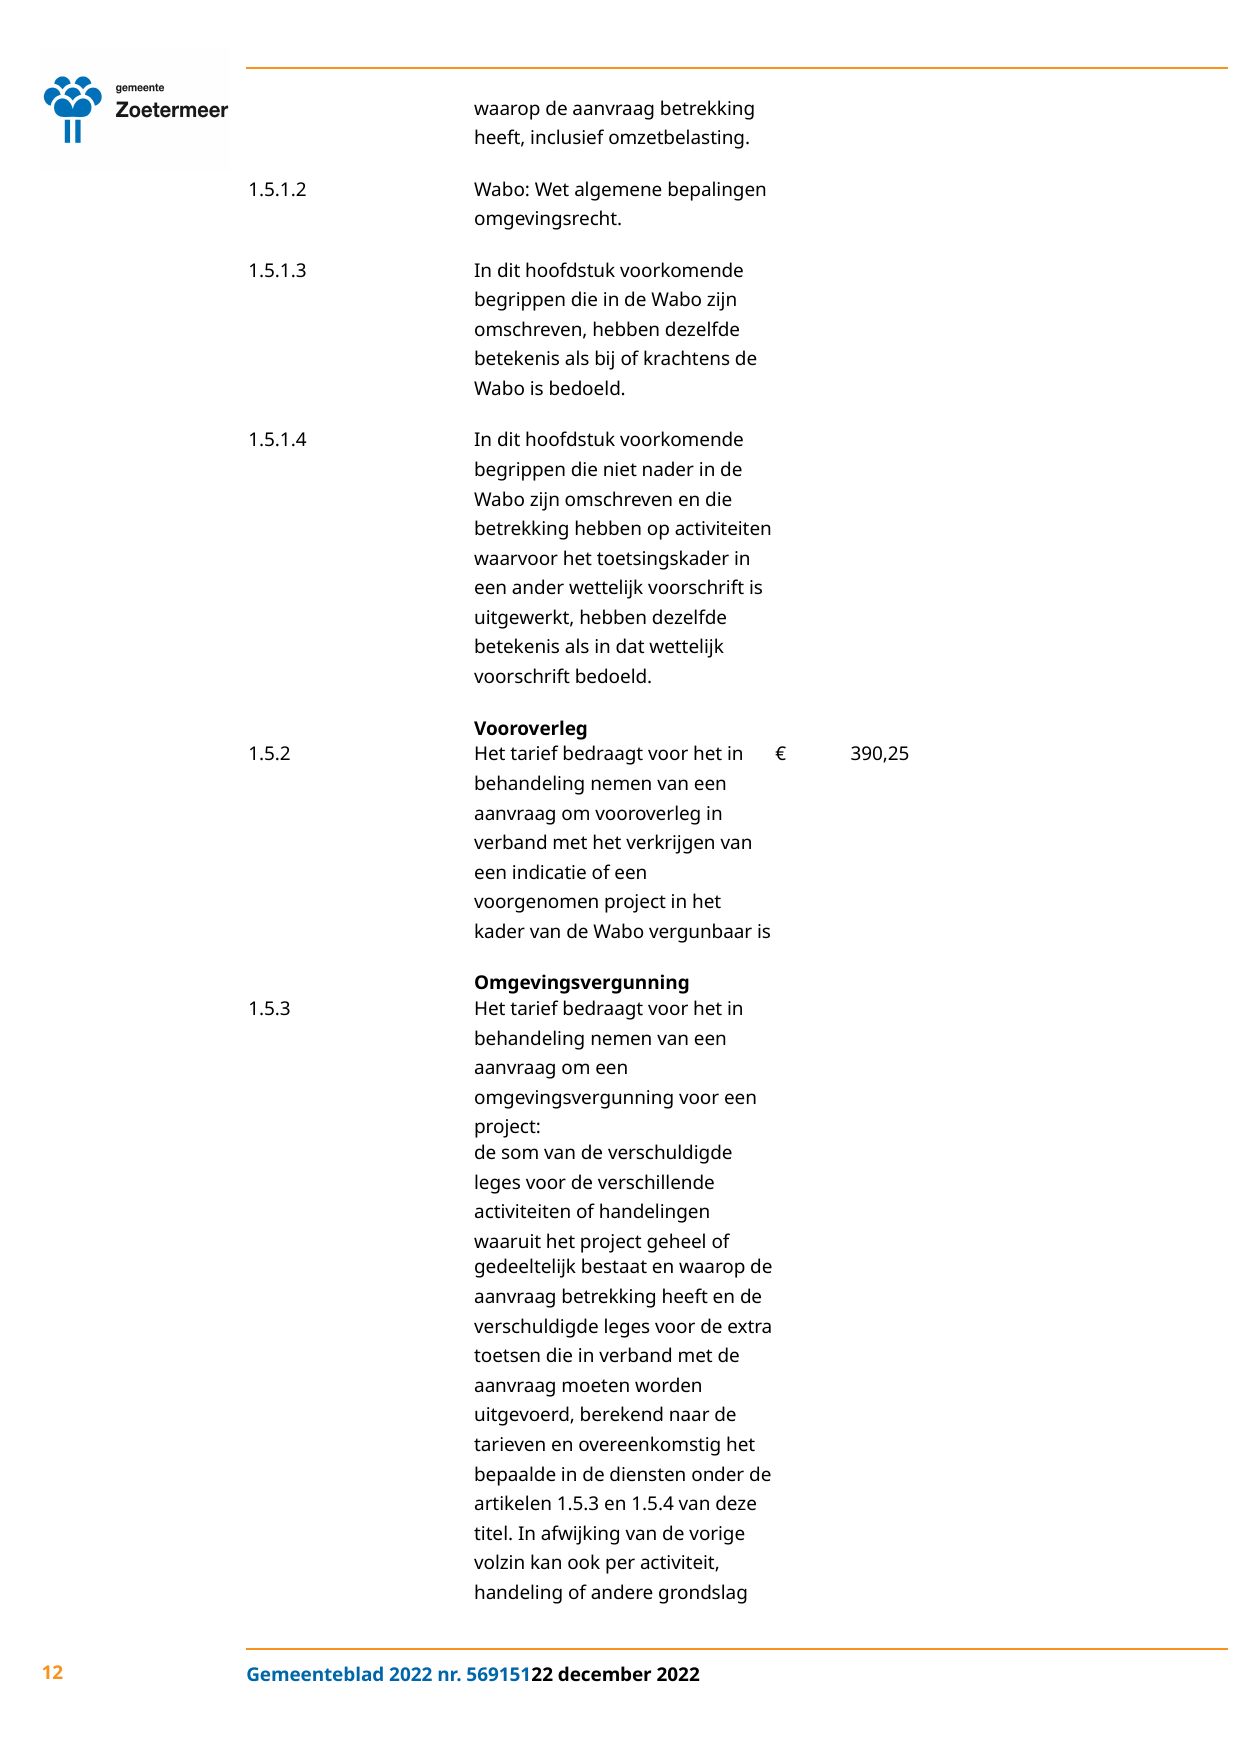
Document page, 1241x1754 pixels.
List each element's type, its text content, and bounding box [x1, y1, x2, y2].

table_cell [775, 970, 850, 995]
table_cell 1.5.2 [248, 741, 474, 944]
table_cell 390,25 [850, 741, 926, 944]
table_cell [248, 1139, 474, 1254]
table_cell [248, 715, 474, 741]
table_cell [850, 970, 926, 995]
table_cell [850, 176, 926, 231]
table_cell [926, 689, 1152, 715]
table_cell [850, 427, 926, 689]
table_cell [775, 176, 850, 231]
table_cell de som van de verschuldigde leges voor de verschillende activiteiten of handelingen waaruit het project geheel of [474, 1139, 775, 1254]
table_cell 1.5.1.4 [248, 427, 474, 689]
table_cell Het tarief bedraagt voor het in behandeling nemen van een aanvraag om een omgevingsvergunning voor een project: [474, 995, 775, 1139]
table_cell Het tarief bedraagt voor het in behandeling nemen van een aanvraag om vooroverleg in verband met het verkrijgen van een indicatie of een voorgenomen project in het kader van de Wabo vergunbaar is [474, 741, 775, 944]
table_cell [474, 231, 775, 257]
table_cell [926, 257, 1152, 401]
table_cell [926, 231, 1152, 257]
table_cell gedeeltelijk bestaat en waarop de aanvraag betrekking heeft en de verschuldigde leges voor de extra toetsen die in verband met de aanvraag moeten worden uitgevoerd, berekend naar de tarieven en overeenkomstig het bepaalde in de diensten onder de artikelen 1.5.3 en 1.5.4 van deze titel. In afwijking van de vorige volzin kan ook per activiteit, handeling of andere grondslag [474, 1254, 775, 1605]
table_cell [926, 995, 1152, 1139]
table_cell [850, 995, 926, 1139]
table_cell [248, 944, 474, 969]
table_cell Wabo: Wet algemene bepalingen omgevingsrecht. [474, 176, 775, 231]
table_cell [926, 1139, 1152, 1254]
table_cell [926, 715, 1152, 741]
table_cell waarop de aanvraag betrekking heeft, inclusief omzetbelasting. [474, 95, 775, 150]
table_cell [850, 257, 926, 401]
table_cell [926, 970, 1152, 995]
table_cell [926, 944, 1152, 969]
table_cell [850, 95, 926, 150]
picture [41, 47, 231, 172]
table_cell 1.5.1.3 [248, 257, 474, 401]
table_cell [775, 427, 850, 689]
table_cell [850, 150, 926, 176]
table_cell [775, 1139, 850, 1254]
table_cell [775, 715, 850, 741]
table_cell [850, 1254, 926, 1605]
table_cell [850, 1139, 926, 1254]
table_cell [775, 944, 850, 969]
table_cell [248, 150, 474, 176]
table_cell [474, 150, 775, 176]
table_cell [926, 427, 1152, 689]
table_cell 1.5.3 [248, 995, 474, 1139]
table_cell [248, 401, 474, 427]
table_cell Omgevingsvergunning [474, 970, 775, 995]
table_cell [474, 401, 775, 427]
table_cell € [775, 741, 850, 944]
table_cell [474, 689, 775, 715]
table_cell [850, 401, 926, 427]
table_cell [248, 1254, 474, 1605]
table_cell [248, 231, 474, 257]
table_cell [248, 970, 474, 995]
table_cell [926, 95, 1152, 150]
table_cell [926, 741, 1152, 944]
table_cell In dit hoofdstuk voorkomende begrippen die niet nader in de Wabo zijn omschreven en die betrekking hebben op activiteiten waarvoor het toetsingskader in een ander wettelijk voorschrift is uitgewerkt, hebben dezelfde betekenis als in dat wettelijk voorschrift bedoeld. [474, 427, 775, 689]
table_cell [248, 95, 474, 150]
table_cell [775, 401, 850, 427]
table_cell [775, 689, 850, 715]
table_cell [850, 231, 926, 257]
table_cell [850, 689, 926, 715]
table_cell 1.5.1.2 [248, 176, 474, 231]
table_cell [926, 176, 1152, 231]
table_cell [775, 1254, 850, 1605]
table_cell [248, 689, 474, 715]
table_cell [926, 1254, 1152, 1605]
table_cell [775, 150, 850, 176]
table_cell [926, 401, 1152, 427]
table_cell In dit hoofdstuk voorkomende begrippen die in de Wabo zijn omschreven, hebben dezelfde betekenis als bij of krachtens de Wabo is bedoeld. [474, 257, 775, 401]
table_cell [775, 231, 850, 257]
table_cell Vooroverleg [474, 715, 775, 741]
table_cell [775, 257, 850, 401]
table_cell [775, 995, 850, 1139]
table_cell [775, 95, 850, 150]
table_cell [850, 715, 926, 741]
table_cell [474, 944, 775, 969]
table_cell [926, 150, 1152, 176]
table_cell [850, 944, 926, 969]
